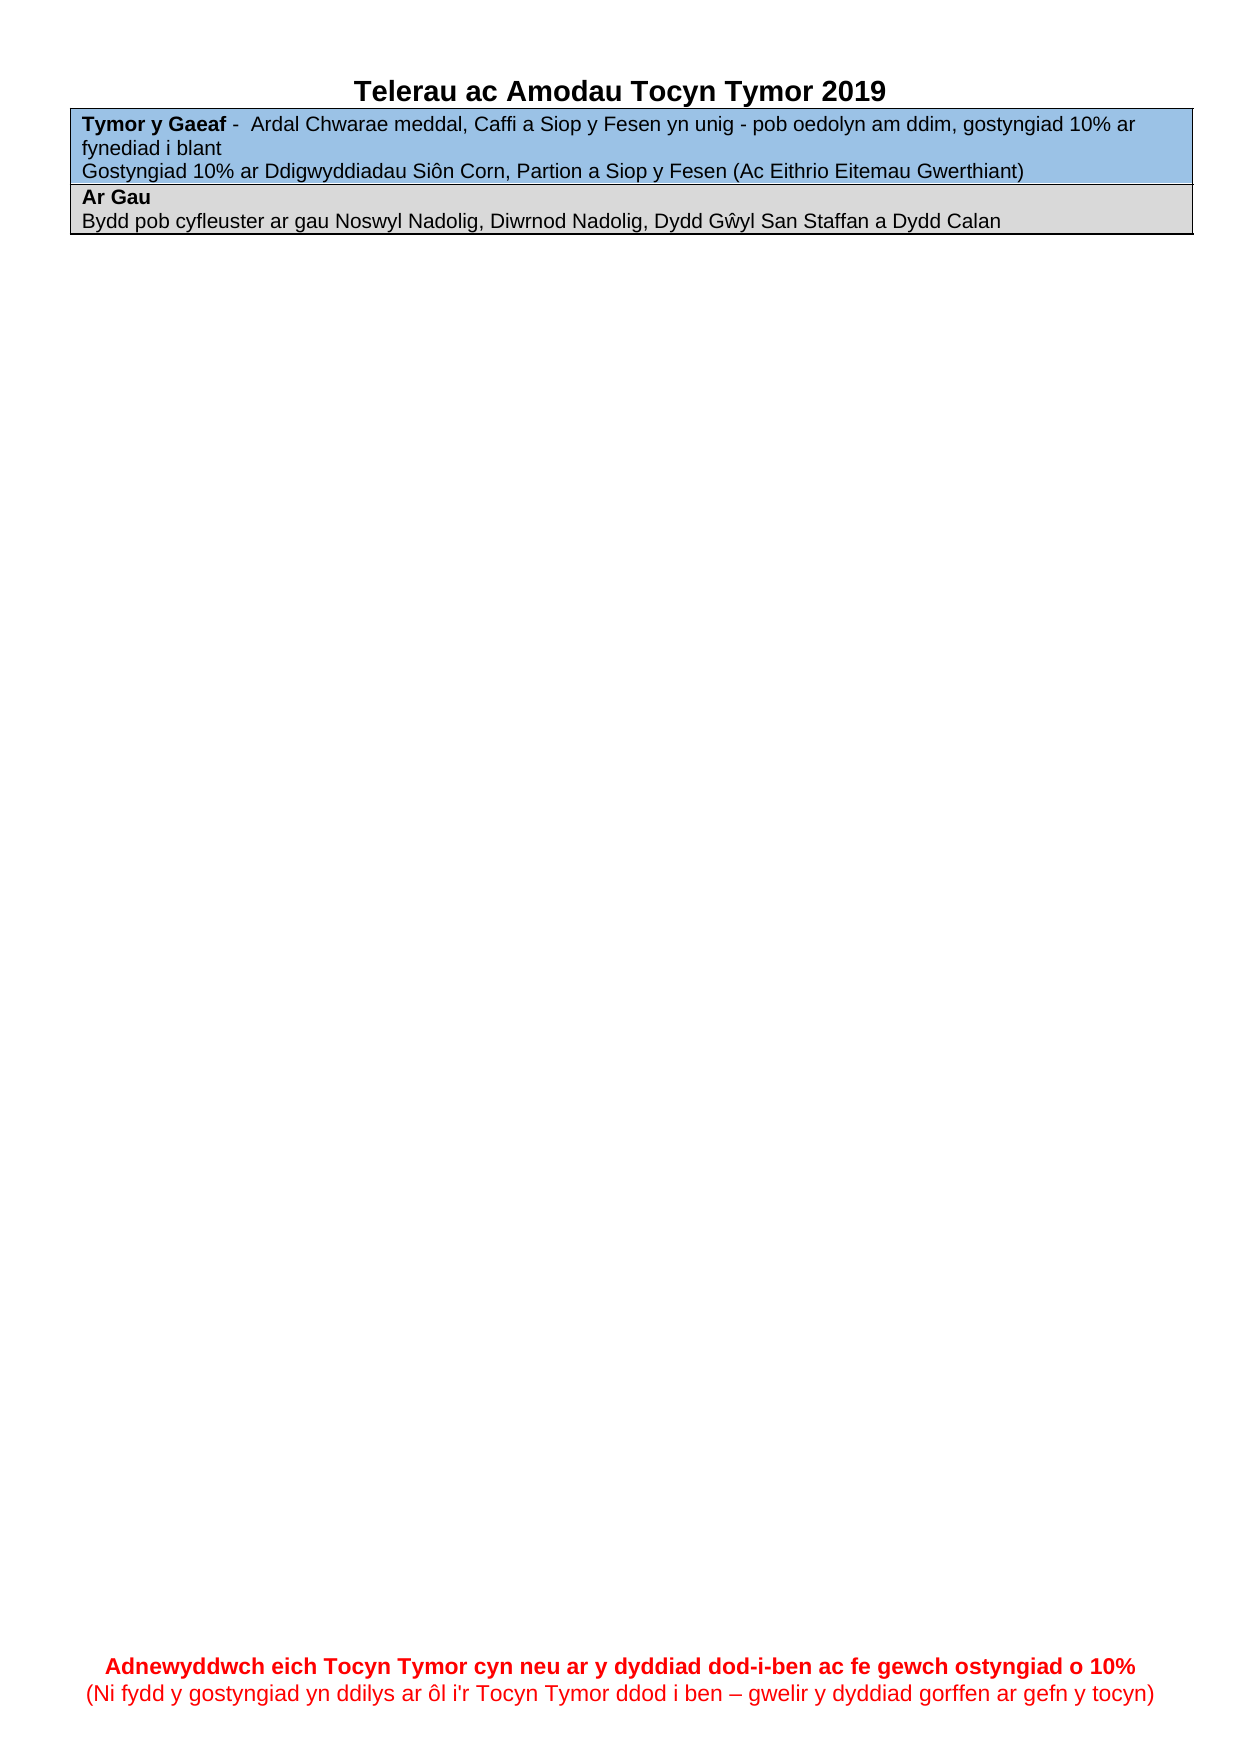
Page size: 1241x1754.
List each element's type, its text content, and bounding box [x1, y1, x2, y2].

table_cell Ar Gau Bydd pob cyfleuster ar gau Noswyl Nadolig, Diwrnod Nadolig, Dydd Gŵyl San Staffan a Dydd Calan [71, 185, 1192, 233]
table_cell Tymor y Gaeaf - Ardal Chwarae meddal, Caffi a Siop y Fesen yn unig - pob oedolyn am ddim, gostyngiad 10% ar fynediad i blant Gostyngiad 10% ar Ddigwyddiadau Siôn Corn, Partion a Siop y Fesen (Ac Eithrio Eitemau Gwerthiant) [71, 109, 1192, 183]
